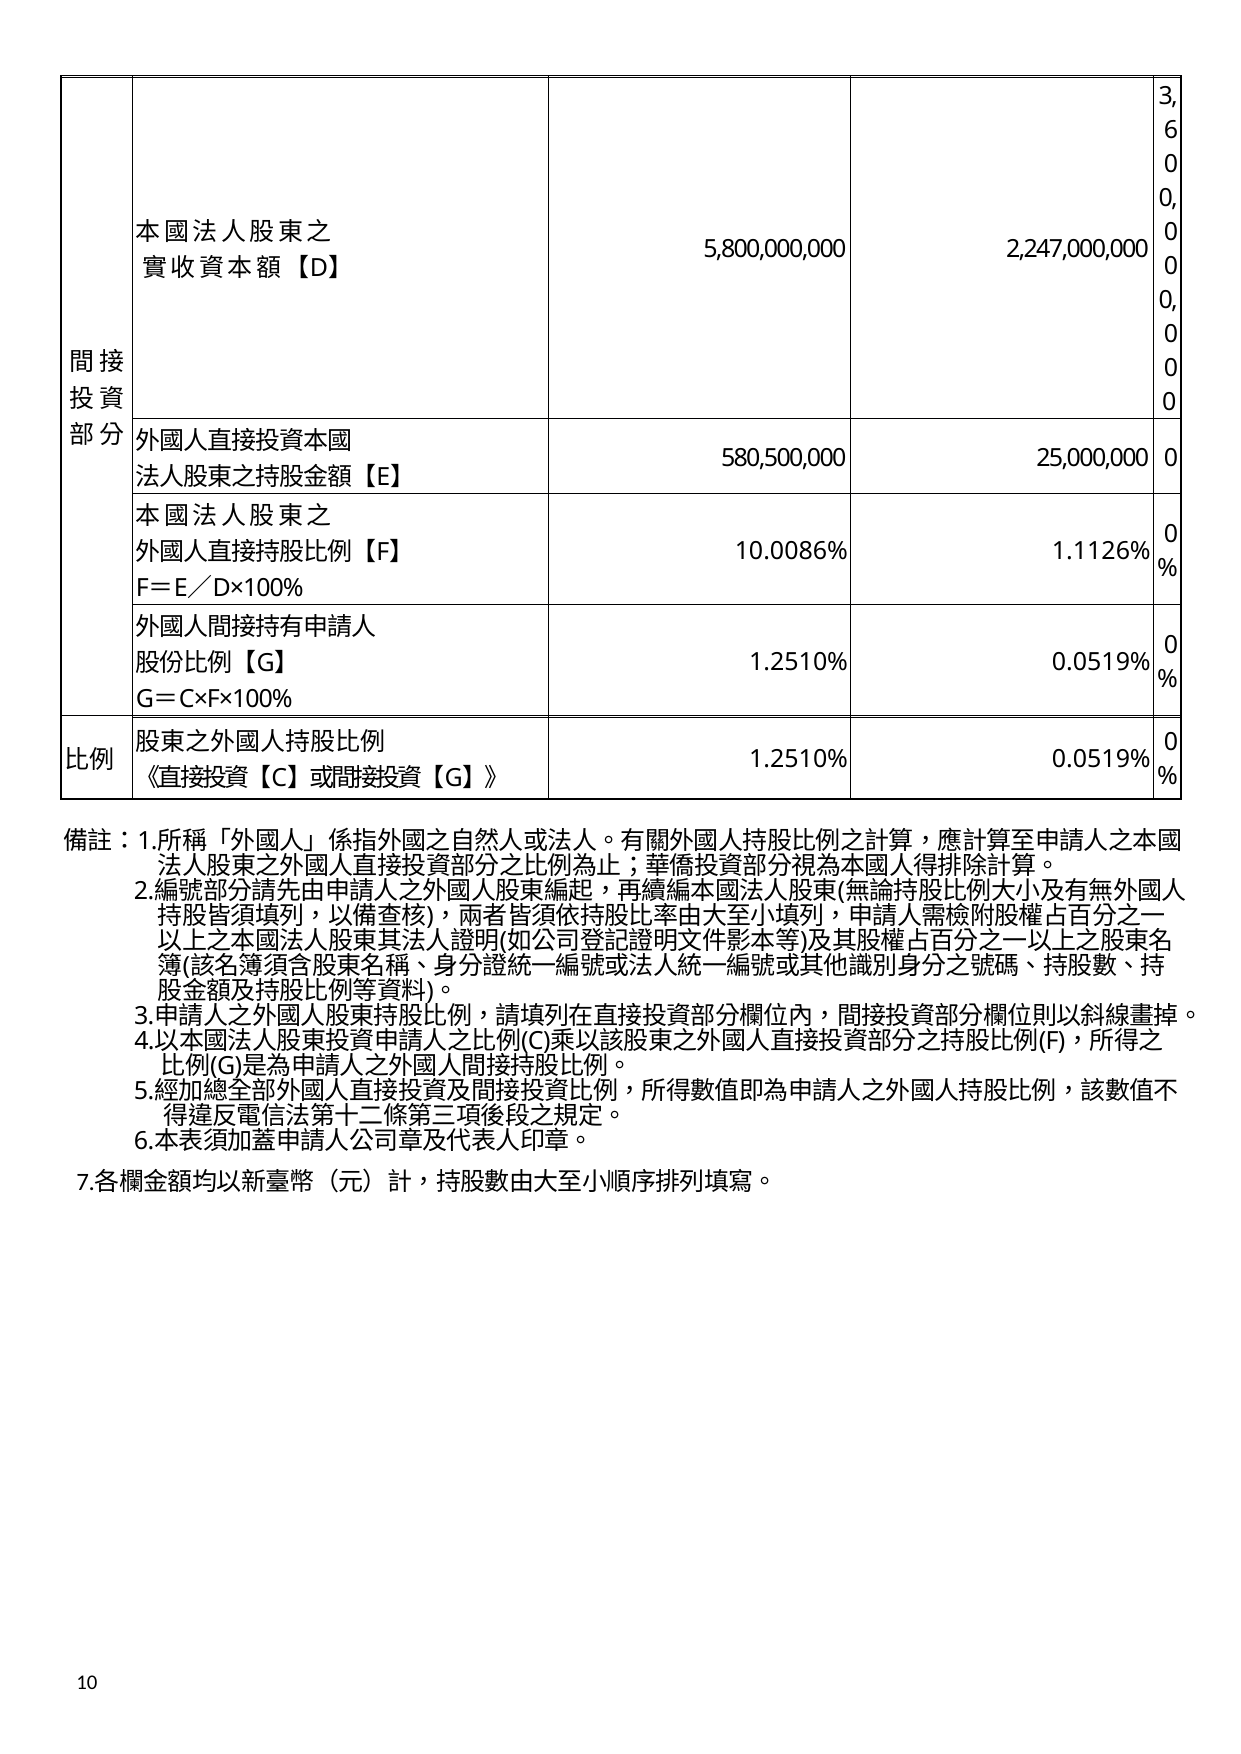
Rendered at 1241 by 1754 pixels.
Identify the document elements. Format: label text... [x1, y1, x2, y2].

table_cell 0% [1154, 718, 1180, 798]
table_cell 外國人直接投資本國 法人股東之持股金額【E】 [133, 419, 548, 493]
table_cell 股東之外國人持股比例 《直接投資【C】或間接投資【G】》 [133, 718, 548, 798]
table_cell 0 [1154, 419, 1180, 493]
table_cell 5,800,000,000 [549, 78, 850, 418]
text 3.申請人之外國人股東持股比例，請填列在直接投資部分欄位內，間接投資部分欄位則以斜線畫掉。 [125, 1004, 1187, 1029]
table_cell 1.1126% [851, 494, 1153, 604]
table_cell 比例 [62, 716, 132, 798]
table_cell 0.0519% [851, 718, 1153, 798]
table_cell 0.0519% [851, 605, 1153, 715]
table_cell 1.2510% [549, 718, 850, 798]
table_cell 3,600,000,000 [1154, 78, 1180, 418]
table_cell 25,000,000 [851, 419, 1153, 493]
text 6.本表須加蓋申請人公司章及代表人印章。 [134, 1129, 1187, 1154]
table_cell 外國人間接持有申請人 股份比例【G】 G＝C×F×100% [133, 605, 548, 715]
table_cell 1.2510% [549, 605, 850, 715]
text 5.經加總全部外國人直接投資及間接投資比例，所得數值即為申請人之外國人持股比例，該數值不得違反電信法第十二條第三項後段之規定。 [134, 1079, 1187, 1129]
text 7.各欄金額均以新臺幣（元）計，持股數由大至小順序排列填寫。 [76, 1162, 1155, 1198]
table_cell 2,247,000,000 [851, 78, 1153, 418]
text 4.以本國法人股東投資申請人之比例(C)乘以該股東之外國人直接投資部分之持股比例(F)，所得之比例(G)是為申請人之外國人間接持股比例。 [134, 1029, 1187, 1079]
table_cell 0% [1154, 605, 1180, 715]
table_cell 10.0086% [549, 494, 850, 604]
table_cell 本 國 法 人 股 東 之 實 收 資 本 額 【D】 [133, 78, 548, 418]
table_cell 0% [1154, 494, 1180, 604]
table_cell 580,500,000 [549, 419, 850, 493]
table_cell 間 接 投 資 部 分 [62, 78, 132, 715]
table_cell 本 國 法 人 股 東 之 外國人直接持股比例【F】 F＝E／D×100% [133, 494, 548, 604]
text 2.編號部分請先由申請人之外國人股東編起，再續編本國法人股東(無論持股比例大小及有無外國人持股皆須填列，以備查核)，兩者皆須依持股比率由大至小填列，申請人需檢附股權占百分之一以上之本國法人股東其法人證明(如公司登記證明文件影本等)及其股權占百分之一以上之股東名簿(該名簿須含股東名稱、身分證統一編號或法人統一編號或其他識別身分之號碼、持股數、持股金額及持股比例等資料)。 [134, 879, 1187, 1004]
text 備註：1.所稱「外國人」係指外國之自然人或法人。有關外國人持股比例之計算，應計算至申請人之本國法人股東之外國人直接投資部分之比例為止；華僑投資部分視為本國人得排除計算。 [63, 829, 1187, 879]
